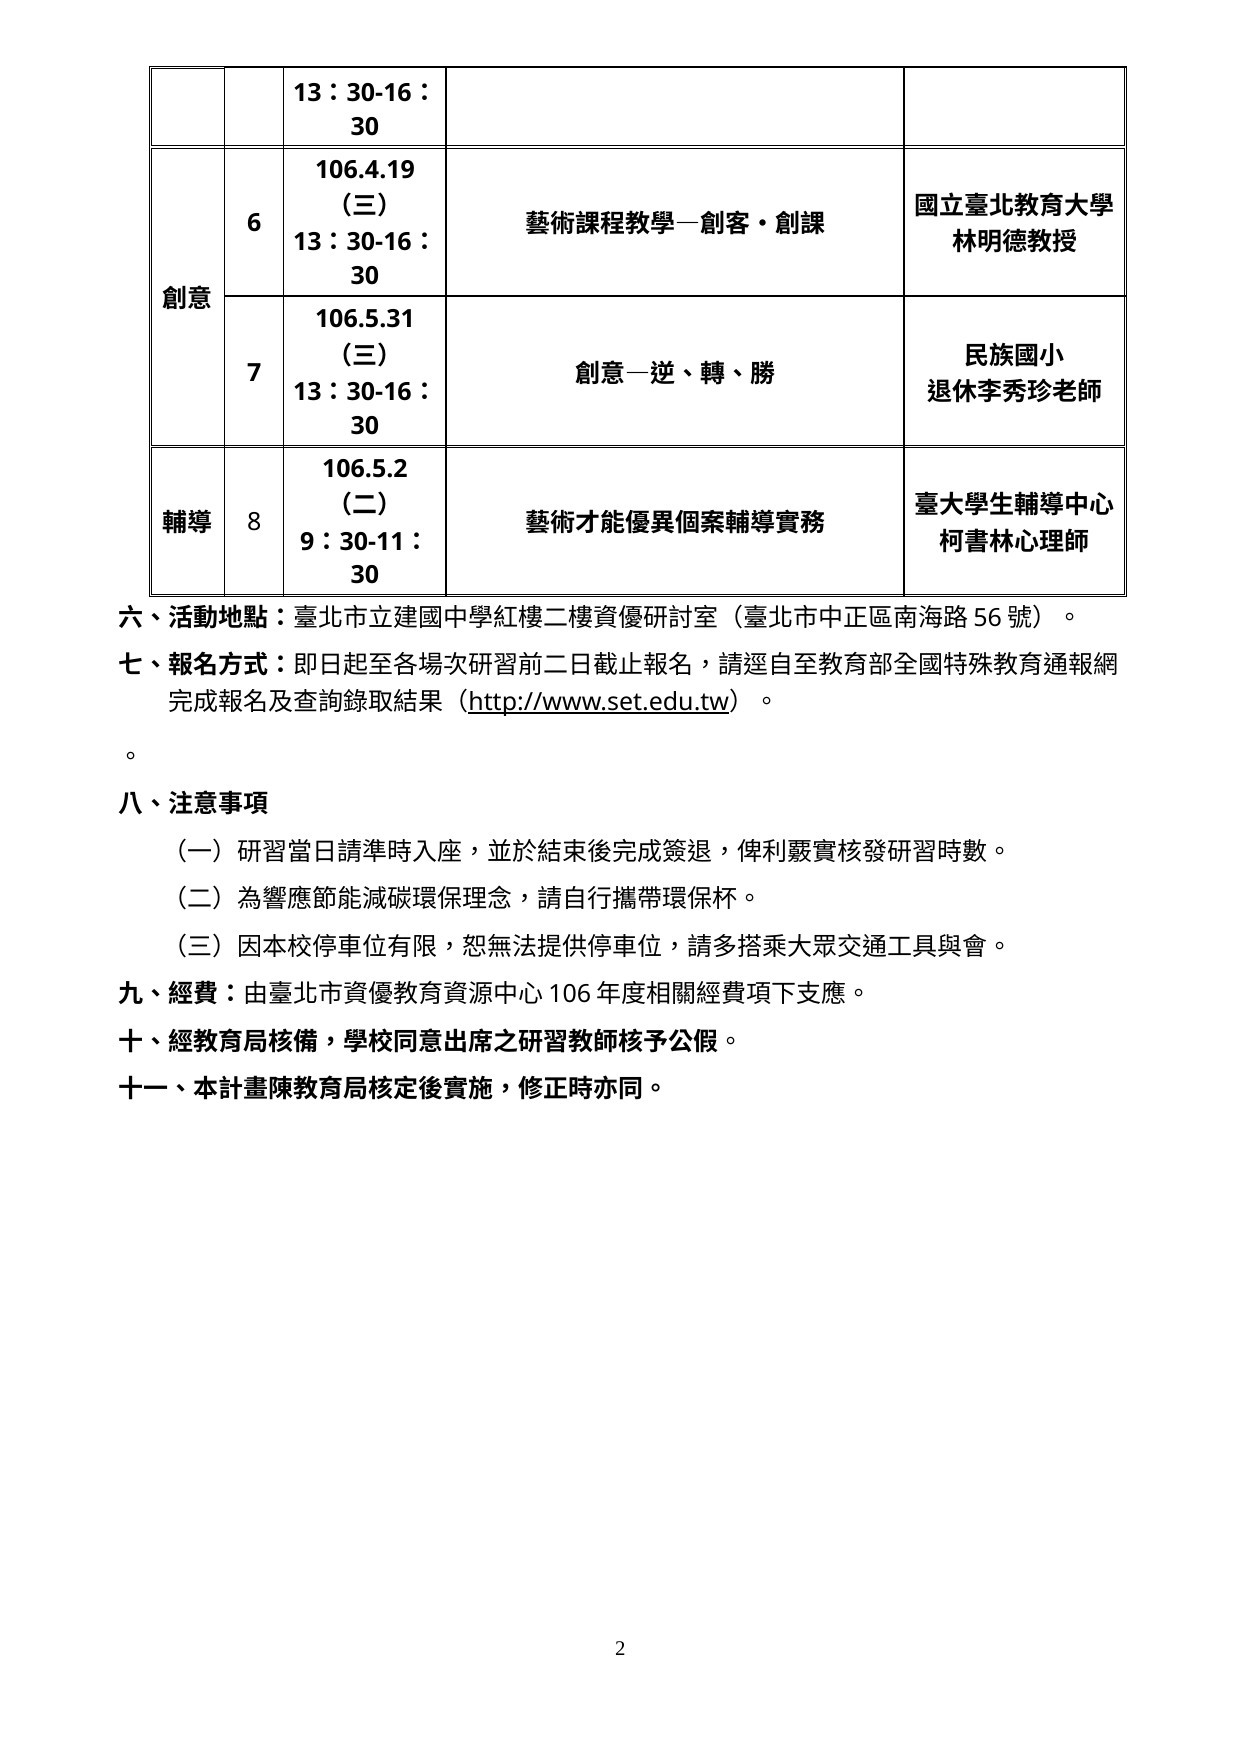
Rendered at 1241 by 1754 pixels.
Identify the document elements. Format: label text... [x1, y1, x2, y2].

text 六、活動地點：臺北市立建國中學紅樓二樓資優研討室（臺北市中正區南海路56號）。 [118, 597, 1122, 633]
text （二）為響應節能減碳環保理念，請自行攜帶環保杯。 [162, 878, 1122, 915]
table_cell [905, 68, 1124, 145]
table_cell 106.5.31（三） 13：30-16：30 [284, 297, 445, 444]
table_cell 國立臺北教育大學 林明德教授 [905, 149, 1124, 295]
table_cell 藝術課程教學—創客‧創課 [447, 149, 903, 295]
text 八、注意事項 [118, 783, 1122, 820]
table_cell 106.4.19（三） 13：30-16：30 [284, 149, 445, 295]
table_cell 8 [225, 448, 283, 594]
table_cell 創意—逆、轉、勝 [447, 297, 903, 444]
table_cell 藝術才能優異個案輔導實務 [447, 448, 903, 594]
table_cell [225, 68, 283, 145]
table_cell [447, 68, 903, 145]
table_cell 7 [225, 297, 283, 444]
table_cell 6 [225, 149, 283, 295]
table_cell 輔導 [152, 448, 224, 594]
text 七、報名方式：即日起至各場次研習前二日截止報名，請逕自至教育部全國特殊教育通報網完成報名及查詢錄取結果（http://www.set.edu.tw）。 [118, 645, 1122, 717]
text （三）因本校停車位有限，恕無法提供停車位，請多搭乘大眾交通工具與會。 [162, 926, 1122, 962]
table_cell 臺大學生輔導中心 柯書林心理師 [905, 448, 1124, 594]
text 十一、本計畫陳教育局核定後實施，修正時亦同。 [118, 1068, 1122, 1105]
table_cell 創意 [152, 149, 224, 444]
text 十、經教育局核備，學校同意出席之研習教師核予公假。 [118, 1021, 1122, 1057]
text 九、經費：由臺北市資優教育資源中心106年度相關經費項下支應。 [118, 973, 1122, 1010]
table_cell 民族國小 退休李秀珍老師 [905, 297, 1124, 444]
table_cell 13：30-16：30 [284, 68, 445, 145]
table_cell [152, 69, 224, 145]
text （一）研習當日請準時入座，並於結束後完成簽退，俾利覈實核發研習時數。 [162, 831, 1122, 867]
text 。 [118, 736, 1122, 772]
table_cell 106.5.2（二） 9：30-11：30 [284, 448, 445, 594]
